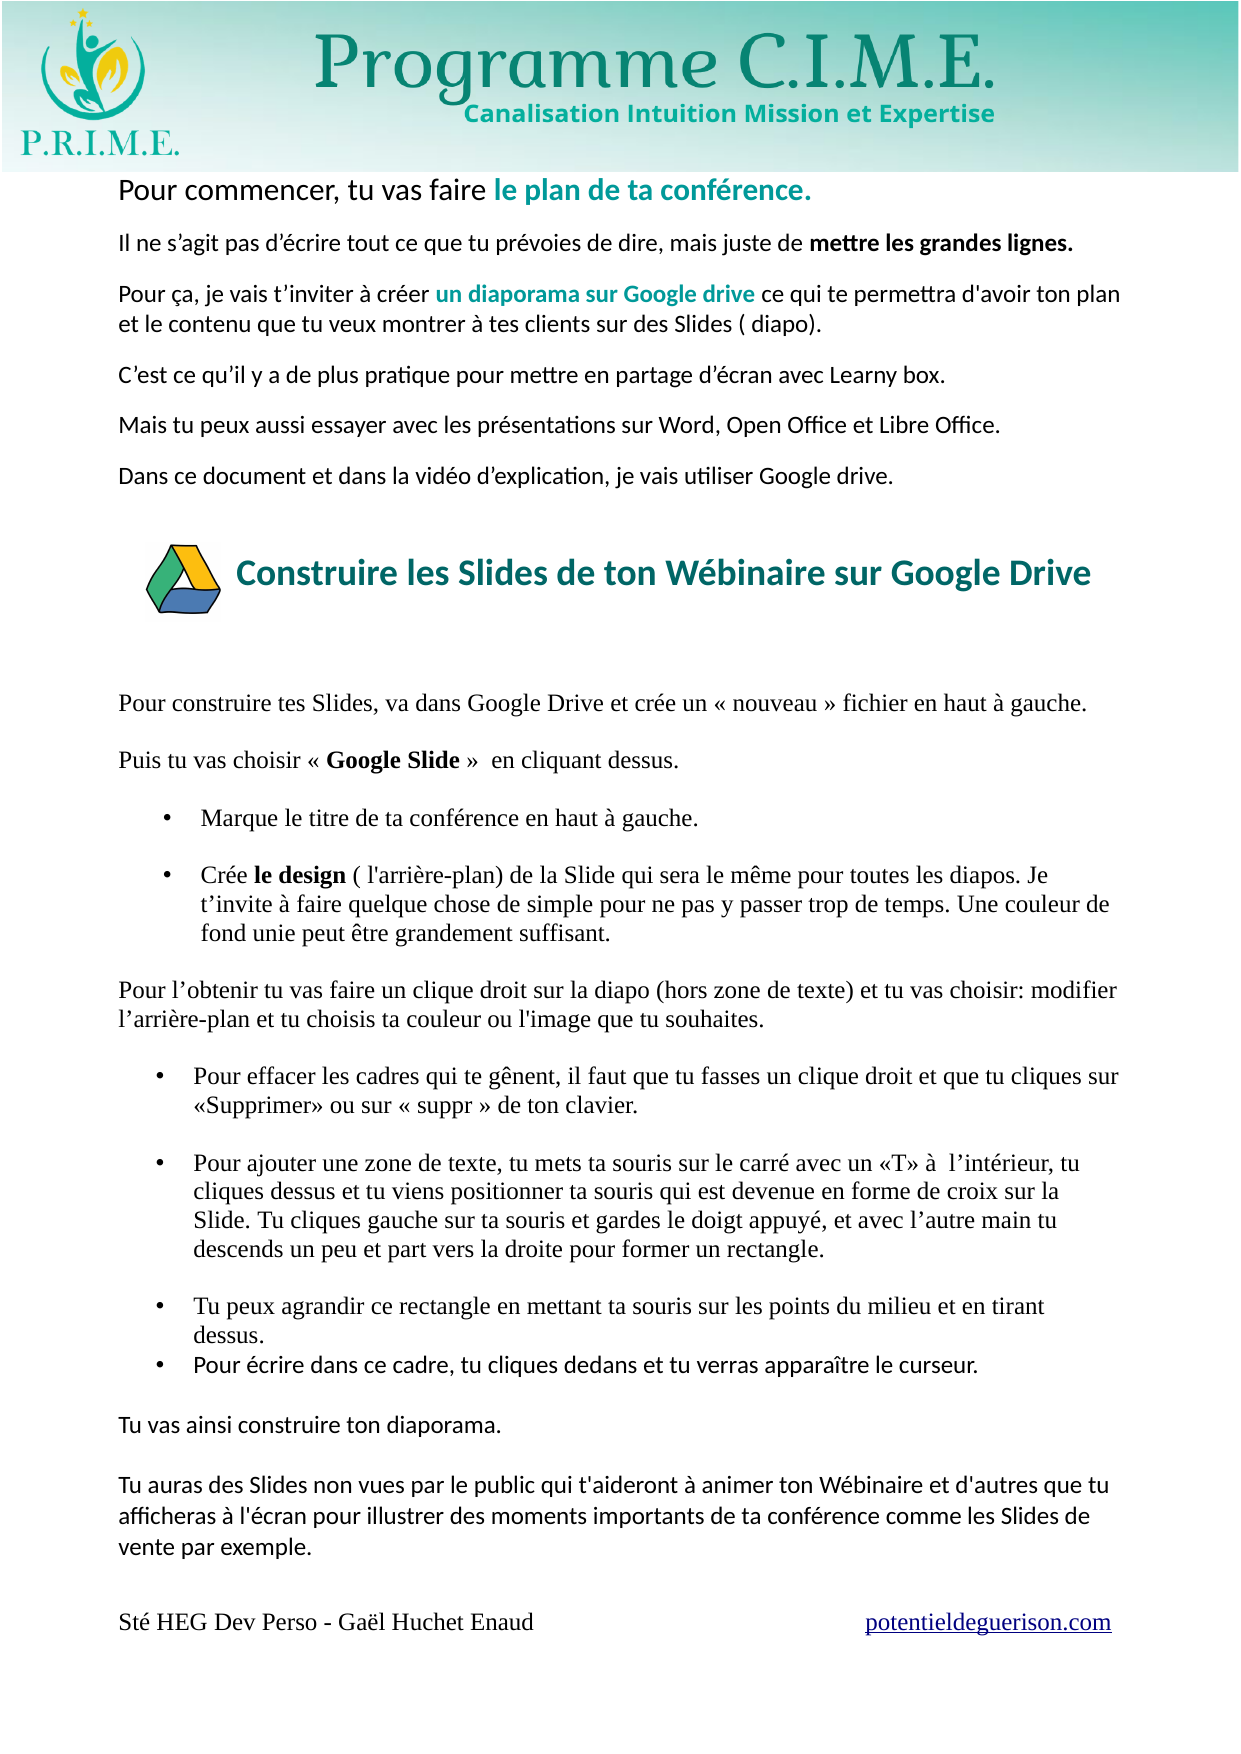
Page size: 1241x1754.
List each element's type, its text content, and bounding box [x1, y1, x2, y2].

list Crée le design ( l'arrière-plan) de la Slide qui sera le même pour toutes les diapos. Je t’invite à faire quelque chose de simple pour ne pas y passer trop de temps. Une couleur de fond unie peut être grandement suffisant. [163, 860, 1122, 946]
text Pour construire tes Slides, va dans Google Drive et crée un « nouveau » fichier en haut à gauche. [118, 688, 1122, 716]
text Mais tu peux aussi essayer avec les présentations sur Word, Open Office et Libre Office. [118, 410, 1127, 440]
text C’est ce qu’il y a de plus pratique pour mettre en partage d’écran avec Learny box. [118, 359, 1127, 389]
list Marque le titre de ta conférence en haut à gauche. [163, 803, 1122, 831]
text Puis tu vas choisir « Google Slide » en cliquant dessus. [118, 745, 1122, 774]
list Pour écrire dans ce cadre, tu cliques dedans et tu verras apparaître le curseur. [156, 1349, 1122, 1380]
text Tu auras des Slides non vues par le public qui t'aideront à animer ton Wébinaire et d'autres que tu afficheras à l'écran pour illustrer des moments importants de ta conférence comme les Slides de vente par exemple. [118, 1469, 1122, 1561]
picture [2, 1, 1239, 172]
text Pour ça, je vais t’inviter à créer un diaporama sur Google drive ce qui te permettra d'avoir ton plan et le contenu que tu veux montrer à tes clients sur des Slides ( diapo). [118, 278, 1127, 339]
list Pour effacer les cadres qui te gênent, il faut que tu fasses un clique droit et que tu cliques sur «Supprimer» ou sur « suppr » de ton clavier. [156, 1061, 1122, 1119]
text Pour commencer, tu vas faire le plan de ta conférence. [118, 176, 1127, 207]
text Il ne s’agit pas d’écrire tout ce que tu prévoies de dire, mais juste de mettre les grandes lignes. [118, 227, 1127, 257]
list Tu peux agrandir ce rectangle en mettant ta souris sur les points du milieu et en tirant dessus. [156, 1291, 1122, 1349]
list Pour ajouter une zone de texte, tu mets ta souris sur le carré avec un «T» à l’intérieur, tu cliques dessus et tu viens positionner ta souris qui est devenue en forme de croix sur la Slide. Tu cliques gauche sur ta souris et gardes le doigt appuyé, et avec l’autre main tu descends un peu et part vers la droite pour former un rectangle. [156, 1148, 1122, 1263]
picture [145, 542, 222, 622]
text Tu vas ainsi construire ton diaporama. [118, 1409, 1122, 1440]
text Dans ce document et dans la vidéo d’explication, je vais utiliser Google drive. [118, 460, 1127, 491]
text Construire les Slides de ton Wébinaire sur Google Drive [236, 561, 1096, 591]
text Pour l’obtenir tu vas faire un clique droit sur la diapo (hors zone de texte) et tu vas choisir: modifier l’arrière-plan et tu choisis ta couleur ou l'image que tu souhaites. [118, 975, 1122, 1033]
